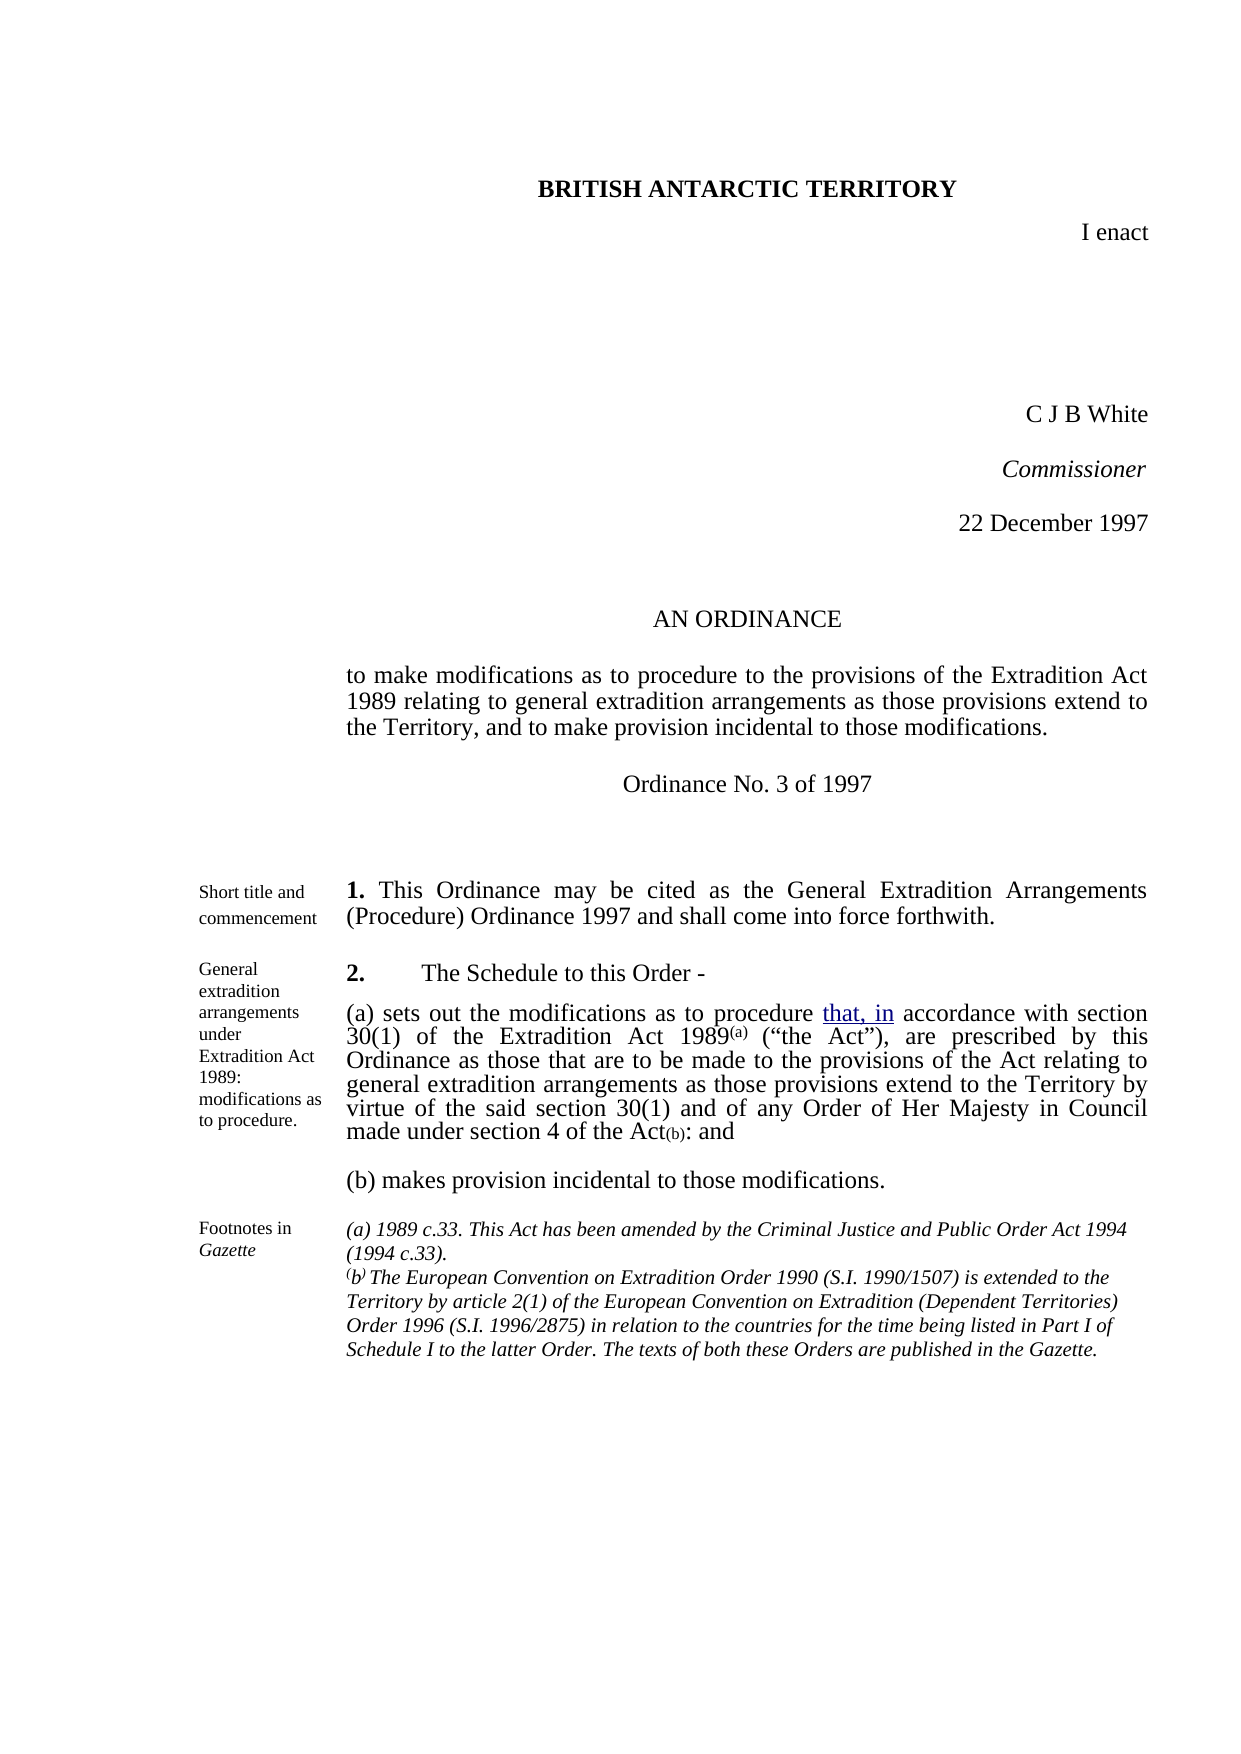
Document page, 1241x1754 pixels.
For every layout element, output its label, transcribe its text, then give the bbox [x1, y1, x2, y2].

table_cell [187, 605, 335, 633]
table_cell (a) sets out the modifications as to procedure that, in accordance with section 30(1) of the Extradition Act 1989(a) (“the Act”), are prescribed by this Ordinance as those that are to be made to the provisions of the Act relating to general extradition arrangements as those provisions extend to the Territory by virtue of the said section 30(1) and of any Order of Her Majesty in Council made under section 4 of the Act(b): and [335, 1002, 1160, 1146]
table_cell to make modifications as to procedure to the provisions of the Extradition Act 1989 relating to general extradition arrangements as those provisions extend to the Territory, and to make provision incidental to those modifications. [335, 662, 1160, 741]
table_cell [187, 428, 335, 483]
table_cell C J B White [335, 400, 1160, 428]
table_cell [187, 662, 335, 741]
table_cell [335, 633, 1160, 662]
table_cell [187, 400, 335, 428]
table_cell [335, 930, 1160, 958]
table_cell 2. The Schedule to this Order­ - [335, 958, 1160, 1002]
table_cell General extradition arrangements under Extradition Act 1989: modifications as to procedure. [187, 958, 335, 1146]
table_cell (b) The European Convention on Extradition Order 1990 (S.I. 1990/1507) is extended to the Territory by article 2(1) of the European Convention on Extradition (Dependent Territories) Order 1996 (S.I. 1996/2875) in relation to the countries for the time being listed in Part I of Schedule I to the latter Order. The texts of both these Orders are published in the Gazette. [335, 1265, 1160, 1391]
table_cell [187, 930, 335, 958]
table_cell [187, 770, 335, 798]
table_cell (a) 1989 c.33. This Act has been amended by the Criminal Justice and Public Order Act 1994 (1994 c.33). [335, 1217, 1160, 1265]
table_cell [187, 1193, 335, 1217]
table_cell [187, 1265, 335, 1391]
table_cell [335, 741, 1160, 769]
table_cell [187, 1146, 335, 1193]
table_header BRITISH ANTARCTIC TERRITORY [335, 174, 1160, 217]
table_cell I enact [335, 217, 1160, 399]
table_cell Commissioner [335, 428, 1160, 483]
table_cell 1. This Ordinance may be cited as the General Extradition Arrangements (Procedure) Ordinance 1997 and shall come into force forthwith. [335, 798, 1160, 929]
table_cell (b) makes provision incidental to those modifications. [335, 1146, 1160, 1193]
table_cell [335, 1193, 1160, 1217]
table_cell [187, 633, 335, 662]
table_cell Ordinance No. 3 of 1997 [335, 770, 1160, 798]
table_cell AN ORDINANCE [335, 605, 1160, 633]
table_cell Short title and commencement [187, 798, 335, 929]
table_cell [187, 217, 335, 399]
table_cell [187, 741, 335, 769]
table_cell Footnotes in Gazette [187, 1217, 335, 1265]
table_cell 22 December 1997 [335, 483, 1160, 604]
table_header [187, 174, 335, 217]
table_cell [187, 483, 335, 604]
